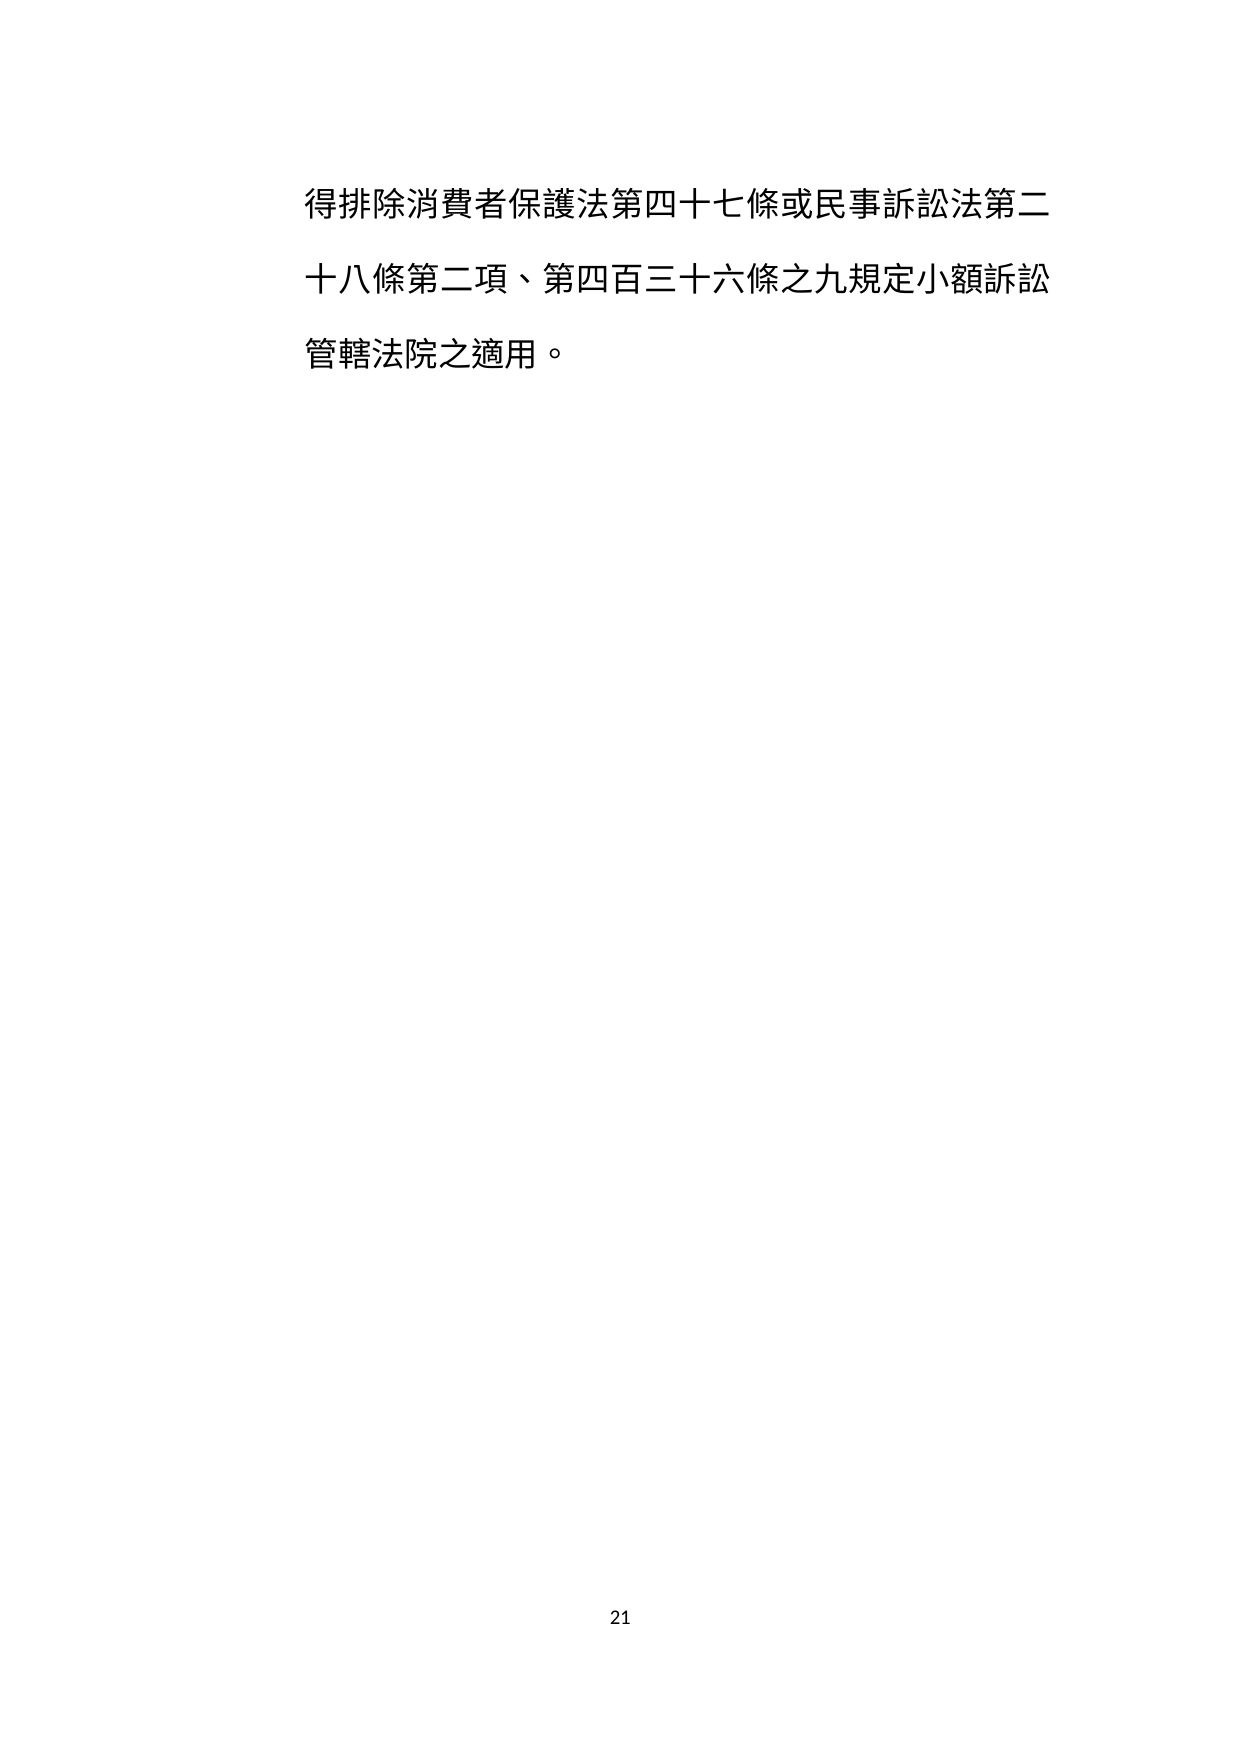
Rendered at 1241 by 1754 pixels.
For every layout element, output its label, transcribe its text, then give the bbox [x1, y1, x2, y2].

text 因電子支付機構業務服務所生之爭議，如因此涉訟，雙方同意以○○地方法院為第一審管轄法院。但不得排除消費者保護法第四十七條或民事訴訟法第二十八條第二項、第四百三十六條之九規定小額訴訟管轄法院之適用。 [304, 164, 1053, 389]
